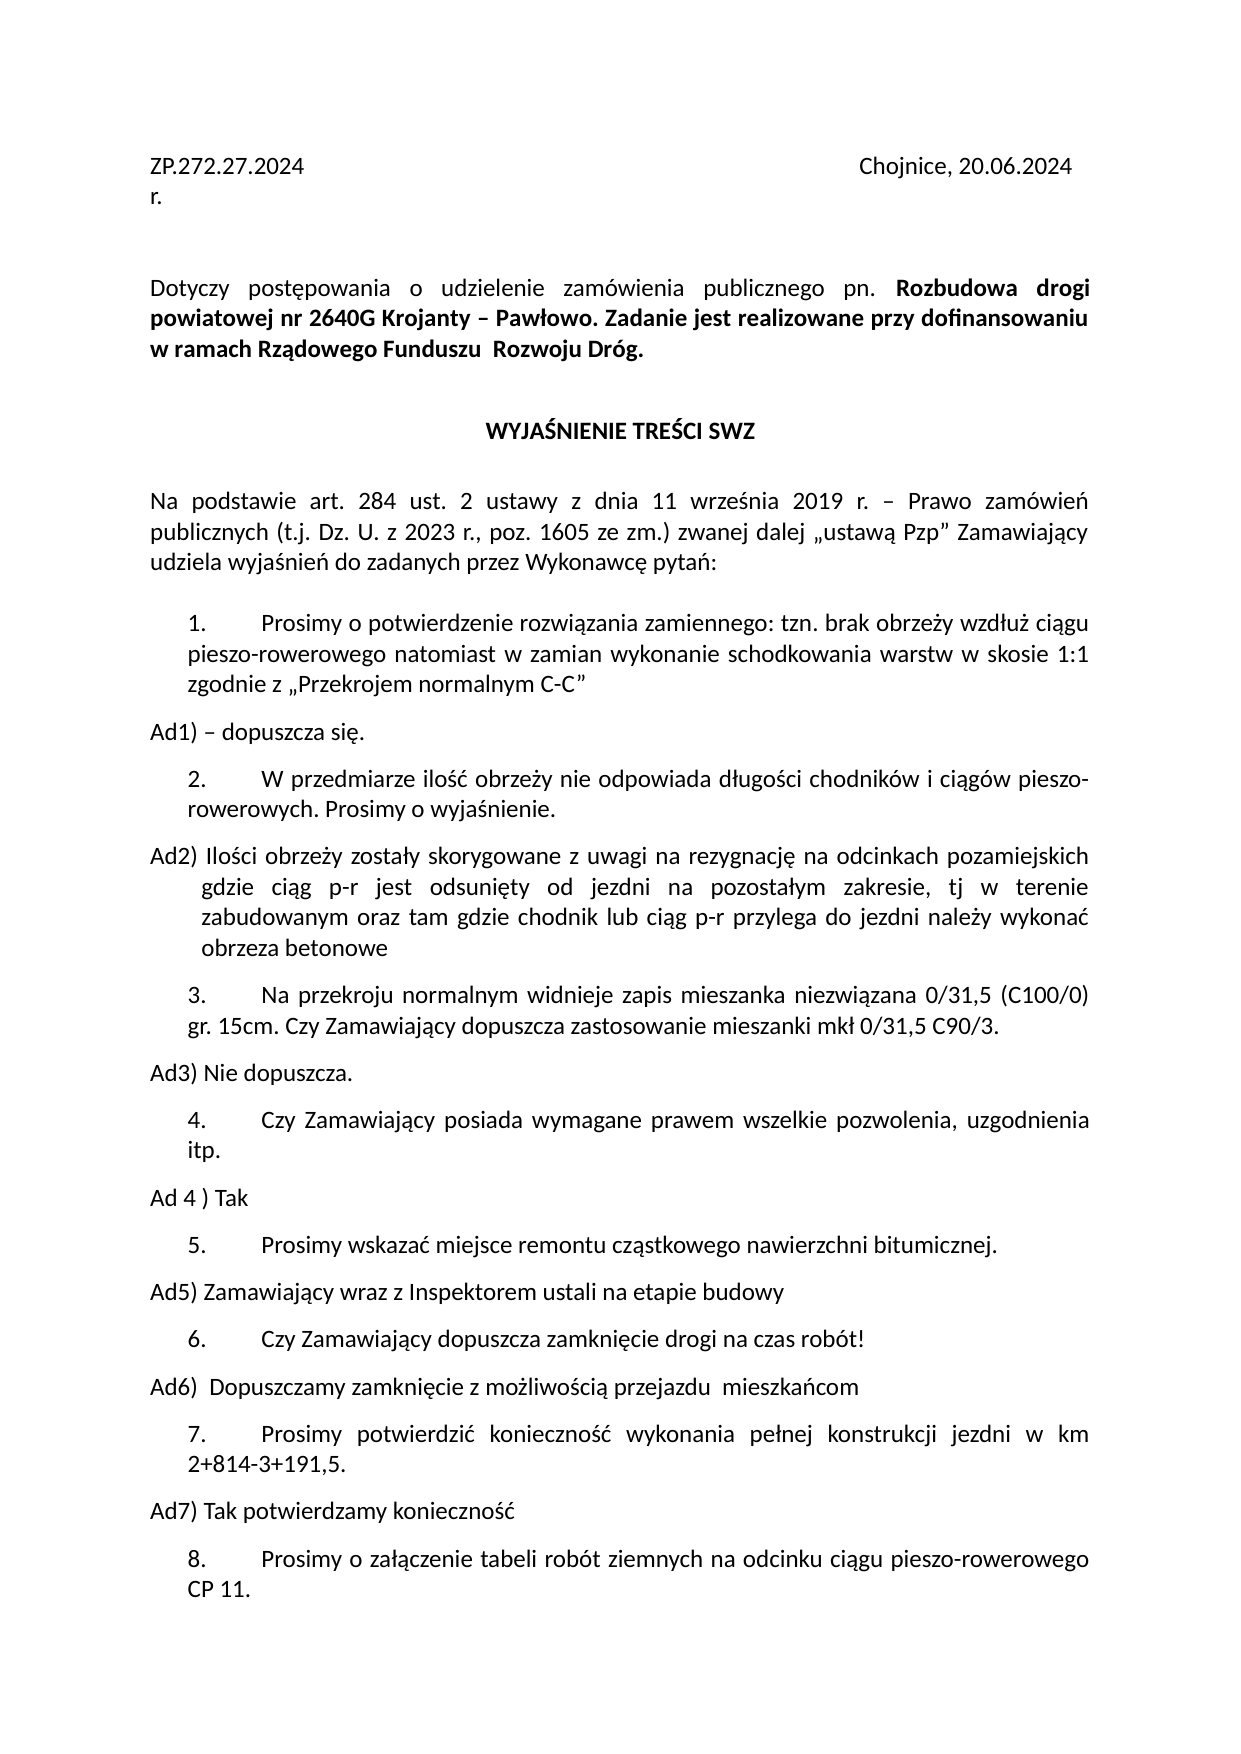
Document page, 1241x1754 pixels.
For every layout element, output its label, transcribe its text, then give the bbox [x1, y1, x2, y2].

list Prosimy wskazać miejsce remontu cząstkowego nawierzchni bitumicznej. [187, 1229, 1090, 1259]
list Czy Zamawiający dopuszcza zamknięcie drogi na czas robót! [187, 1323, 1090, 1354]
list Prosimy o potwierdzenie rozwiązania zamiennego: tzn. brak obrzeży wzdłuż ciągu pieszo-rowerowego natomiast w zamian wykonanie schodkowania warstw w skosie 1:1 zgodnie z „Przekrojem normalnym C-C” [187, 607, 1090, 699]
text Ad 4 ) Tak [150, 1182, 1090, 1212]
list Na przekroju normalnym widnieje zapis mieszanka niezwiązana 0/31,5 (C100/0) gr. 15cm. Czy Zamawiający dopuszcza zastosowanie mieszanki mkł 0/31,5 C90/3. [187, 979, 1090, 1040]
list W przedmiarze ilość obrzeży nie odpowiada długości chodników i ciągów pieszo-rowerowych. Prosimy o wyjaśnienie. [187, 763, 1090, 824]
text Ad5) Zamawiający wraz z Inspektorem ustali na etapie budowy [150, 1276, 1090, 1307]
text Na podstawie art. 284 ust. 2 ustawy z dnia 11 września 2019 r. – Prawo zamówień publicznych (t.j. Dz. U. z 2023 r., poz. 1605 ze zm.) zwanej dalej „ustawą Pzp” Zamawiający udziela wyjaśnień do zadanych przez Wykonawcę pytań: [150, 485, 1090, 577]
text Ad3) Nie dopuszcza. [150, 1057, 1090, 1087]
list Czy Zamawiający posiada wymagane prawem wszelkie pozwolenia, uzgodnienia itp. [187, 1104, 1090, 1165]
list Prosimy potwierdzić konieczność wykonania pełnej konstrukcji jezdni w km 2+814-3+191,5. [187, 1418, 1090, 1479]
text Ad7) Tak potwierdzamy konieczność [150, 1496, 1090, 1526]
text Ad1) – dopuszcza się. [150, 716, 1090, 746]
text Ad2) Ilości obrzeży zostały skorygowane z uwagi na rezygnację na odcinkach pozamiejskich gdzie ciąg p-r jest odsunięty od jezdni na pozostałym zakresie, tj w terenie zabudowanym oraz tam gdzie chodnik lub ciąg p-r przylega do jezdni należy wykonać obrzeza betonowe [150, 841, 1090, 963]
text ZP.272.27.2024 Chojnice, 20.06.2024 r. [150, 150, 1090, 211]
list Prosimy o załączenie tabeli robót ziemnych na odcinku ciągu pieszo-rowerowego CP 11. [187, 1543, 1090, 1604]
subtitle WYJAŚNIENIE TREŚCI SWZ [150, 415, 1090, 446]
subtitle Dotyczy postępowania o udzielenie zamówienia publicznego pn. Rozbudowa drogi powiatowej nr 2640G Krojanty – Pawłowo. Zadanie jest realizowane przy dofinansowaniu w ramach Rządowego Funduszu Rozwoju Dróg. [150, 272, 1090, 364]
text Ad6) Dopuszczamy zamknięcie z możliwością przejazdu mieszkańcom [150, 1371, 1090, 1401]
